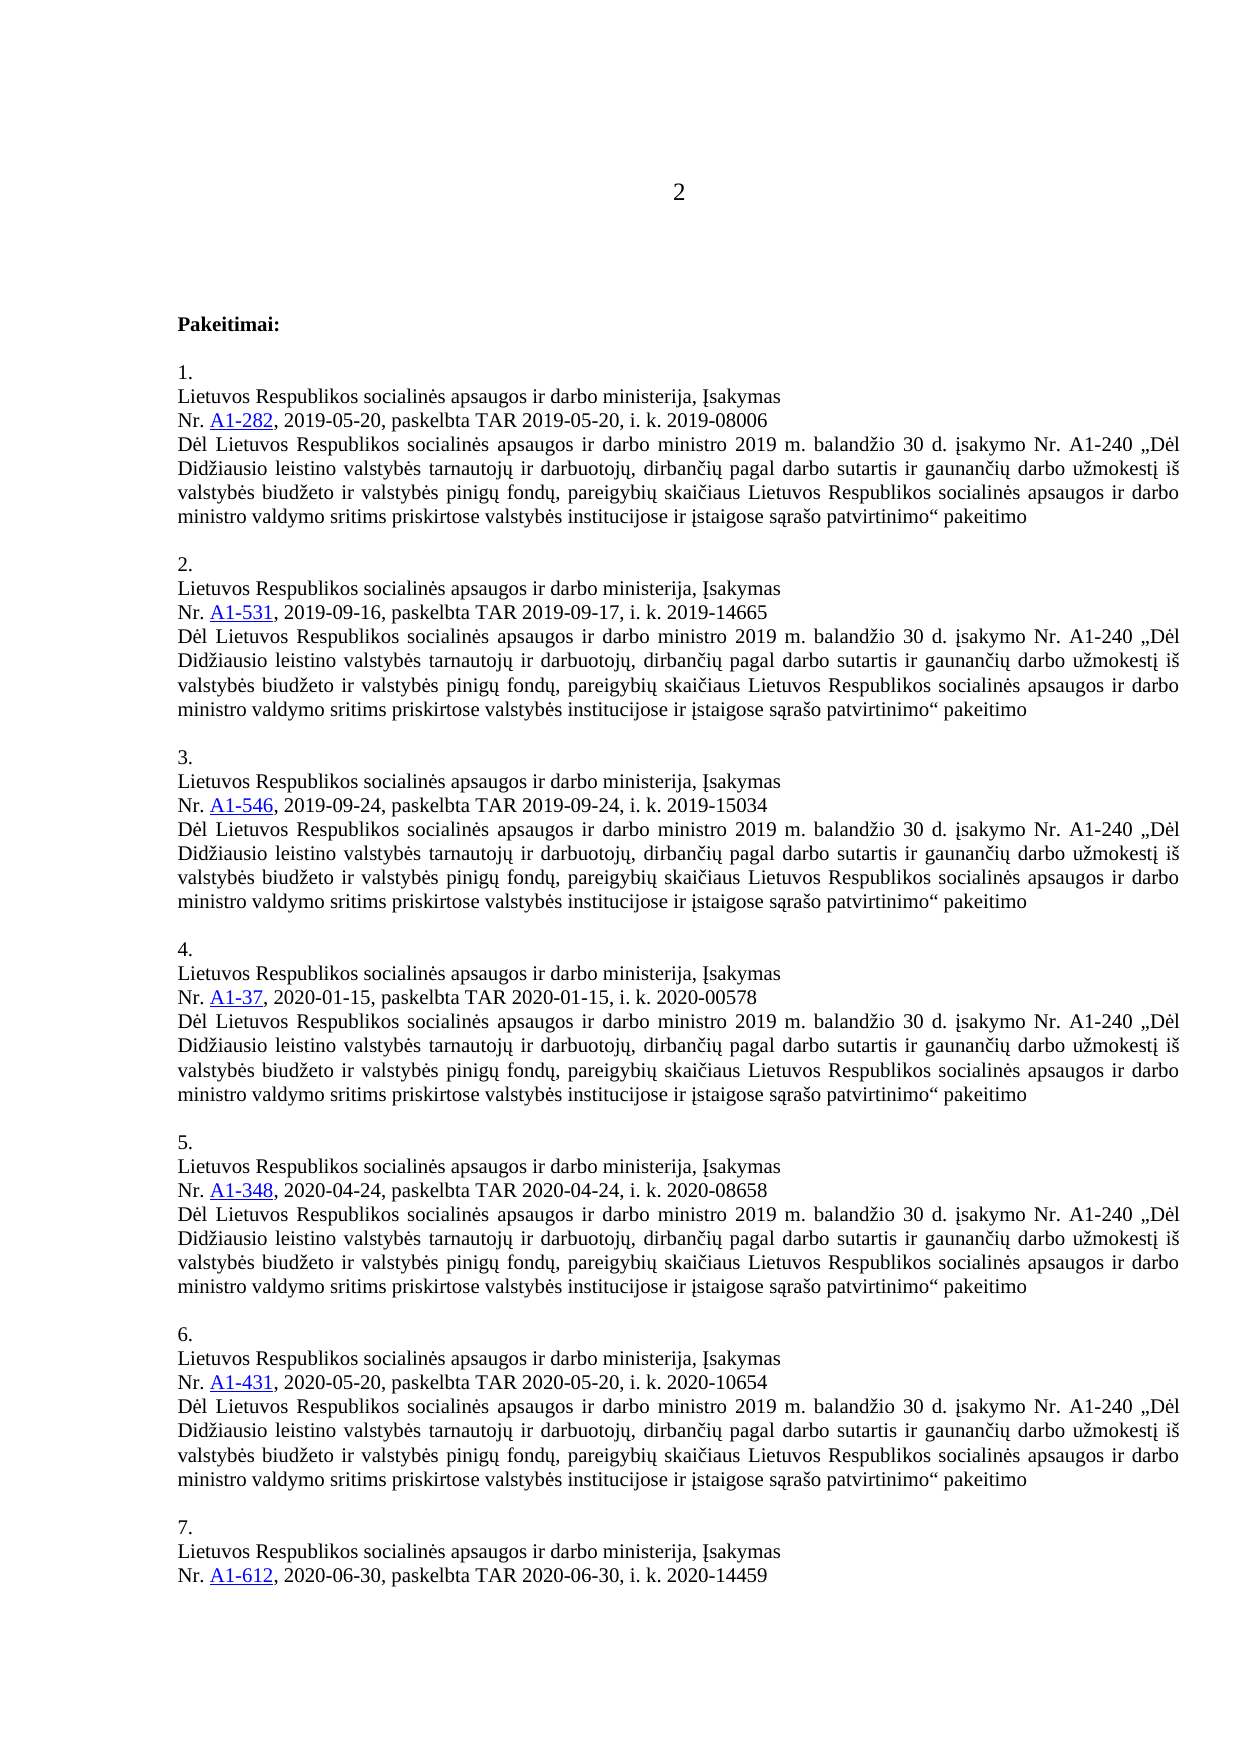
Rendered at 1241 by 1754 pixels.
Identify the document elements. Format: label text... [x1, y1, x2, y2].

text Nr. A1-348, 2020-04-24, paskelbta TAR 2020-04-24, i. k. 2020-08658 [177, 1178, 1181, 1202]
text Dėl Lietuvos Respublikos socialinės apsaugos ir darbo ministro 2019 m. balandžio 30 d. įsakymo Nr. A1-240 „Dėl Didžiausio leistino valstybės tarnautojų ir darbuotojų, dirbančių pagal darbo sutartis ir gaunančių darbo užmokestį iš valstybės biudžeto ir valstybės pinigų fondų, pareigybių skaičiaus Lietuvos Respublikos socialinės apsaugos ir darbo ministro valdymo sritims priskirtose valstybės institucijose ir įstaigose sąrašo patvirtinimo“ pakeitimo [177, 1202, 1181, 1298]
text Dėl Lietuvos Respublikos socialinės apsaugos ir darbo ministro 2019 m. balandžio 30 d. įsakymo Nr. A1-240 „Dėl Didžiausio leistino valstybės tarnautojų ir darbuotojų, dirbančių pagal darbo sutartis ir gaunančių darbo užmokestį iš valstybės biudžeto ir valstybės pinigų fondų, pareigybių skaičiaus Lietuvos Respublikos socialinės apsaugos ir darbo ministro valdymo sritims priskirtose valstybės institucijose ir įstaigose sąrašo patvirtinimo“ pakeitimo [177, 1009, 1181, 1106]
text 2. [177, 552, 1181, 576]
text Nr. A1-531, 2019-09-16, paskelbta TAR 2019-09-17, i. k. 2019-14665 [177, 600, 1181, 624]
text Nr. A1-431, 2020-05-20, paskelbta TAR 2020-05-20, i. k. 2020-10654 [177, 1370, 1181, 1394]
text 3. [177, 745, 1181, 769]
text Lietuvos Respublikos socialinės apsaugos ir darbo ministerija, Įsakymas [177, 1346, 1181, 1370]
text Nr. A1-546, 2019-09-24, paskelbta TAR 2019-09-24, i. k. 2019-15034 [177, 793, 1181, 817]
text Lietuvos Respublikos socialinės apsaugos ir darbo ministerija, Įsakymas [177, 384, 1181, 408]
text Lietuvos Respublikos socialinės apsaugos ir darbo ministerija, Įsakymas [177, 769, 1181, 793]
text 5. [177, 1130, 1181, 1154]
text 4. [177, 937, 1181, 961]
text Lietuvos Respublikos socialinės apsaugos ir darbo ministerija, Įsakymas [177, 1154, 1181, 1178]
text Nr. A1-282, 2019-05-20, paskelbta TAR 2019-05-20, i. k. 2019-08006 [177, 408, 1181, 432]
text Dėl Lietuvos Respublikos socialinės apsaugos ir darbo ministro 2019 m. balandžio 30 d. įsakymo Nr. A1-240 „Dėl Didžiausio leistino valstybės tarnautojų ir darbuotojų, dirbančių pagal darbo sutartis ir gaunančių darbo užmokestį iš valstybės biudžeto ir valstybės pinigų fondų, pareigybių skaičiaus Lietuvos Respublikos socialinės apsaugos ir darbo ministro valdymo sritims priskirtose valstybės institucijose ir įstaigose sąrašo patvirtinimo“ pakeitimo [177, 817, 1181, 913]
text Dėl Lietuvos Respublikos socialinės apsaugos ir darbo ministro 2019 m. balandžio 30 d. įsakymo Nr. A1-240 „Dėl Didžiausio leistino valstybės tarnautojų ir darbuotojų, dirbančių pagal darbo sutartis ir gaunančių darbo užmokestį iš valstybės biudžeto ir valstybės pinigų fondų, pareigybių skaičiaus Lietuvos Respublikos socialinės apsaugos ir darbo ministro valdymo sritims priskirtose valstybės institucijose ir įstaigose sąrašo patvirtinimo“ pakeitimo [177, 1394, 1181, 1491]
text 7. [177, 1515, 1181, 1539]
text Nr. A1-612, 2020-06-30, paskelbta TAR 2020-06-30, i. k. 2020-14459 [177, 1563, 1181, 1587]
text Lietuvos Respublikos socialinės apsaugos ir darbo ministerija, Įsakymas [177, 1539, 1181, 1563]
text Lietuvos Respublikos socialinės apsaugos ir darbo ministerija, Įsakymas [177, 961, 1181, 985]
text 1. [177, 360, 1181, 384]
text 6. [177, 1322, 1181, 1346]
text Dėl Lietuvos Respublikos socialinės apsaugos ir darbo ministro 2019 m. balandžio 30 d. įsakymo Nr. A1-240 „Dėl Didžiausio leistino valstybės tarnautojų ir darbuotojų, dirbančių pagal darbo sutartis ir gaunančių darbo užmokestį iš valstybės biudžeto ir valstybės pinigų fondų, pareigybių skaičiaus Lietuvos Respublikos socialinės apsaugos ir darbo ministro valdymo sritims priskirtose valstybės institucijose ir įstaigose sąrašo patvirtinimo“ pakeitimo [177, 432, 1181, 528]
text Dėl Lietuvos Respublikos socialinės apsaugos ir darbo ministro 2019 m. balandžio 30 d. įsakymo Nr. A1-240 „Dėl Didžiausio leistino valstybės tarnautojų ir darbuotojų, dirbančių pagal darbo sutartis ir gaunančių darbo užmokestį iš valstybės biudžeto ir valstybės pinigų fondų, pareigybių skaičiaus Lietuvos Respublikos socialinės apsaugos ir darbo ministro valdymo sritims priskirtose valstybės institucijose ir įstaigose sąrašo patvirtinimo“ pakeitimo [177, 624, 1181, 721]
text Lietuvos Respublikos socialinės apsaugos ir darbo ministerija, Įsakymas [177, 576, 1181, 600]
text Pakeitimai: [177, 312, 1181, 336]
text Nr. A1-37, 2020-01-15, paskelbta TAR 2020-01-15, i. k. 2020-00578 [177, 985, 1181, 1009]
